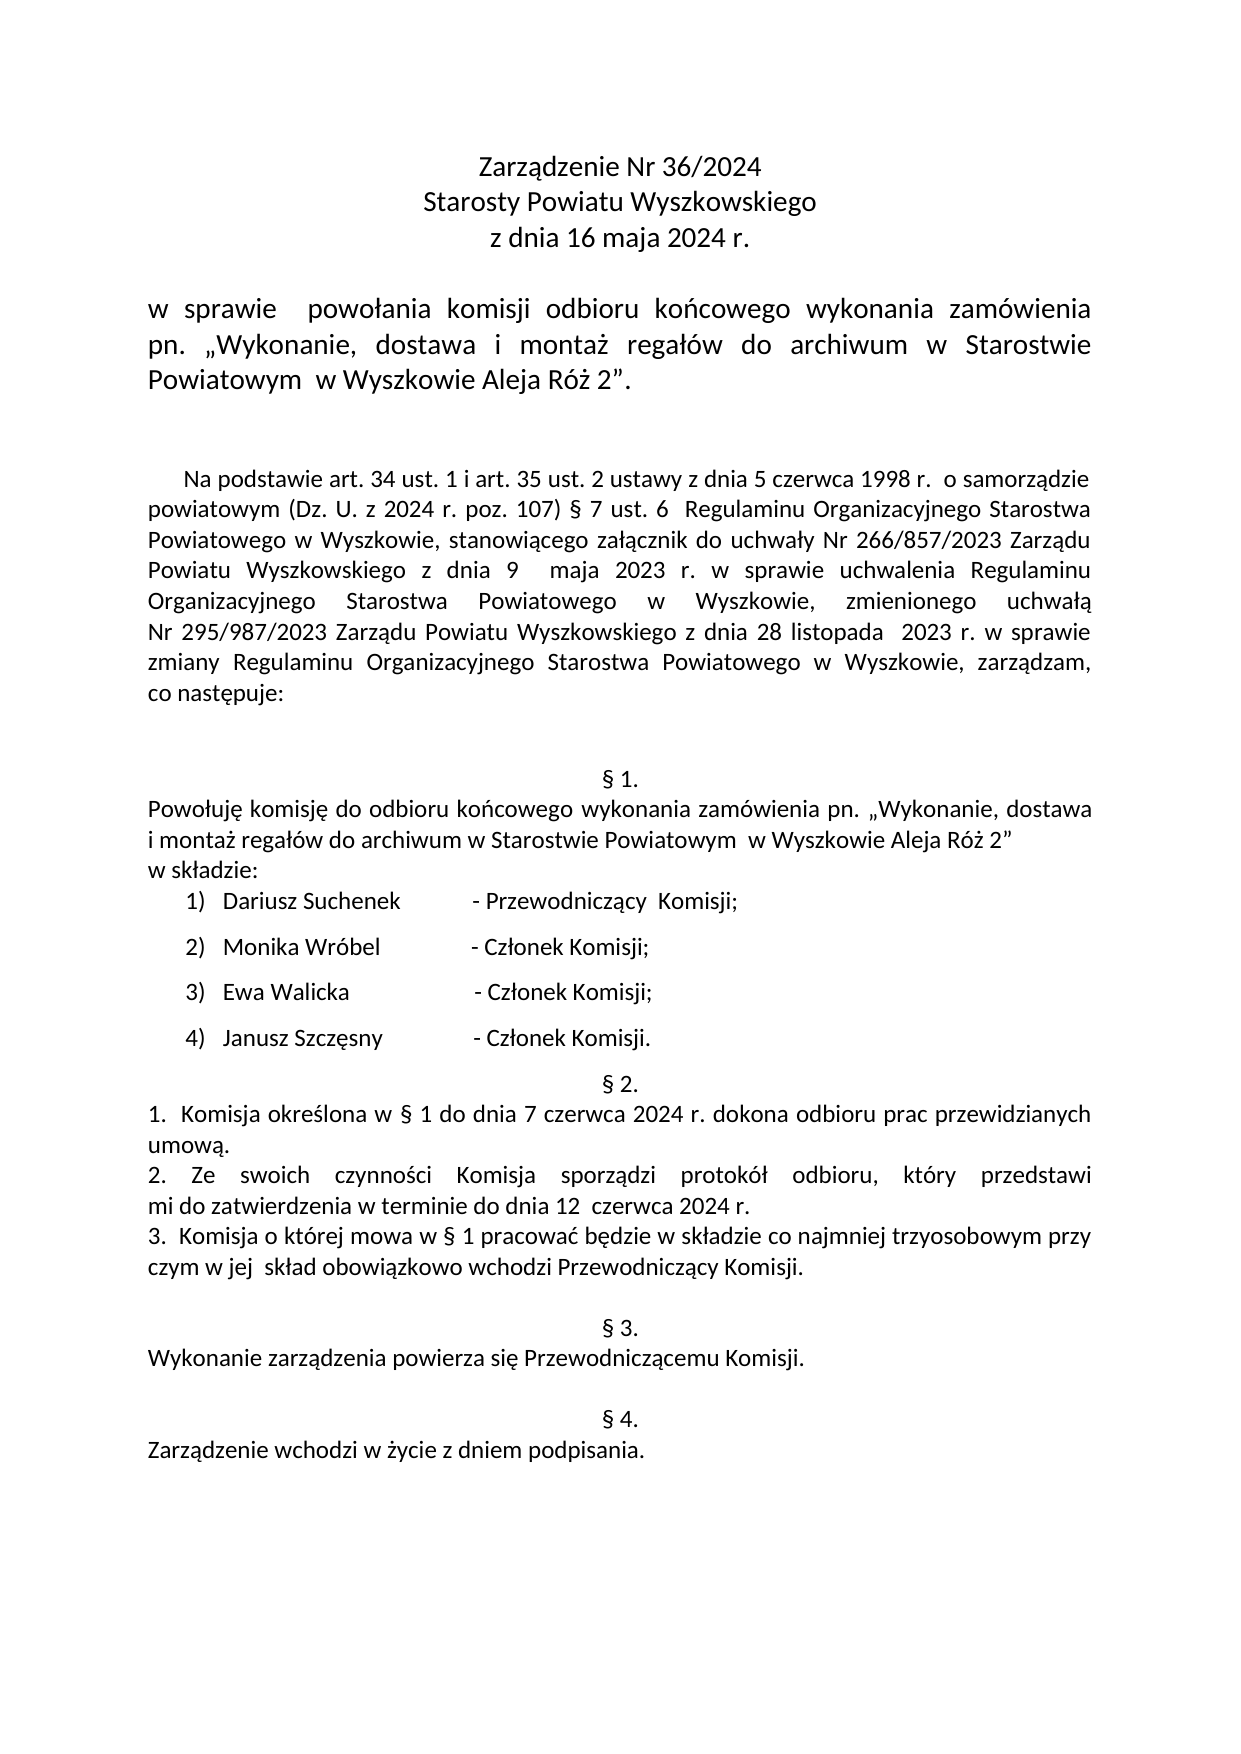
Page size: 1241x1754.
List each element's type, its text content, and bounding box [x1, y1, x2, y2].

text w sprawie powołania komisji odbioru końcowego wykonania zamówienia pn. „Wykonanie, dostawa i montaż regałów do archiwum w Starostwie Powiatowym w Wyszkowie Aleja Róż 2”. [148, 290, 1093, 397]
text § 1. [148, 763, 1093, 793]
text § 4. [148, 1403, 1093, 1434]
text Wykonanie zarządzenia powierza się Przewodniczącemu Komisji. [148, 1342, 1093, 1373]
text w składzie: [148, 854, 1093, 885]
list Janusz Szczęsny - Członek Komisji. [185, 1022, 1093, 1053]
text § 3. [148, 1312, 1093, 1342]
text z dnia 16 maja 2024 r. [148, 219, 1093, 254]
text 3. Komisja o której mowa w § 1 pracować będzie w składzie co najmniej trzyosobowym przy czym w jej skład obowiązkowo wchodzi Przewodniczący Komisji. [148, 1220, 1093, 1281]
text Na podstawie art. 34 ust. 1 i art. 35 ust. 2 ustawy z dnia 5 czerwca 1998 r. o samorządzie powiatowym (Dz. U. z 2024 r. poz. 107) § 7 ust. 6 Regulaminu Organizacyjnego Starostwa Powiatowego w Wyszkowie, stanowiącego załącznik do uchwały Nr 266/857/2023 Zarządu Powiatu Wyszkowskiego z dnia 9 maja 2023 r. w sprawie uchwalenia Regulaminu Organizacyjnego Starostwa Powiatowego w Wyszkowie, zmienionego uchwałą Nr 295/987/2023 Zarządu Powiatu Wyszkowskiego z dnia 28 listopada 2023 r. w sprawie zmiany Regulaminu Organizacyjnego Starostwa Powiatowego w Wyszkowie, zarządzam, co następuje: [148, 463, 1093, 707]
text Starosty Powiatu Wyszkowskiego [148, 183, 1093, 219]
text Zarządzenie Nr 36/2024 [148, 148, 1093, 183]
text § 2. [148, 1068, 1093, 1098]
list Dariusz Suchenek - Przewodniczący Komisji; [185, 885, 1093, 915]
text 2. Ze swoich czynności Komisja sporządzi protokół odbioru, który przedstawi mi do zatwierdzenia w terminie do dnia 12 czerwca 2024 r. [148, 1159, 1093, 1220]
list Ewa Walicka - Członek Komisji; [185, 976, 1093, 1007]
text Zarządzenie wchodzi w życie z dniem podpisania. [148, 1434, 1093, 1464]
text Powołuję komisję do odbioru końcowego wykonania zamówienia pn. „Wykonanie, dostawa i montaż regałów do archiwum w Starostwie Powiatowym w Wyszkowie Aleja Róż 2” [148, 793, 1093, 854]
list Monika Wróbel - Członek Komisji; [185, 931, 1093, 961]
text 1. Komisja określona w § 1 do dnia 7 czerwca 2024 r. dokona odbioru prac przewidzianych umową. [148, 1098, 1093, 1159]
